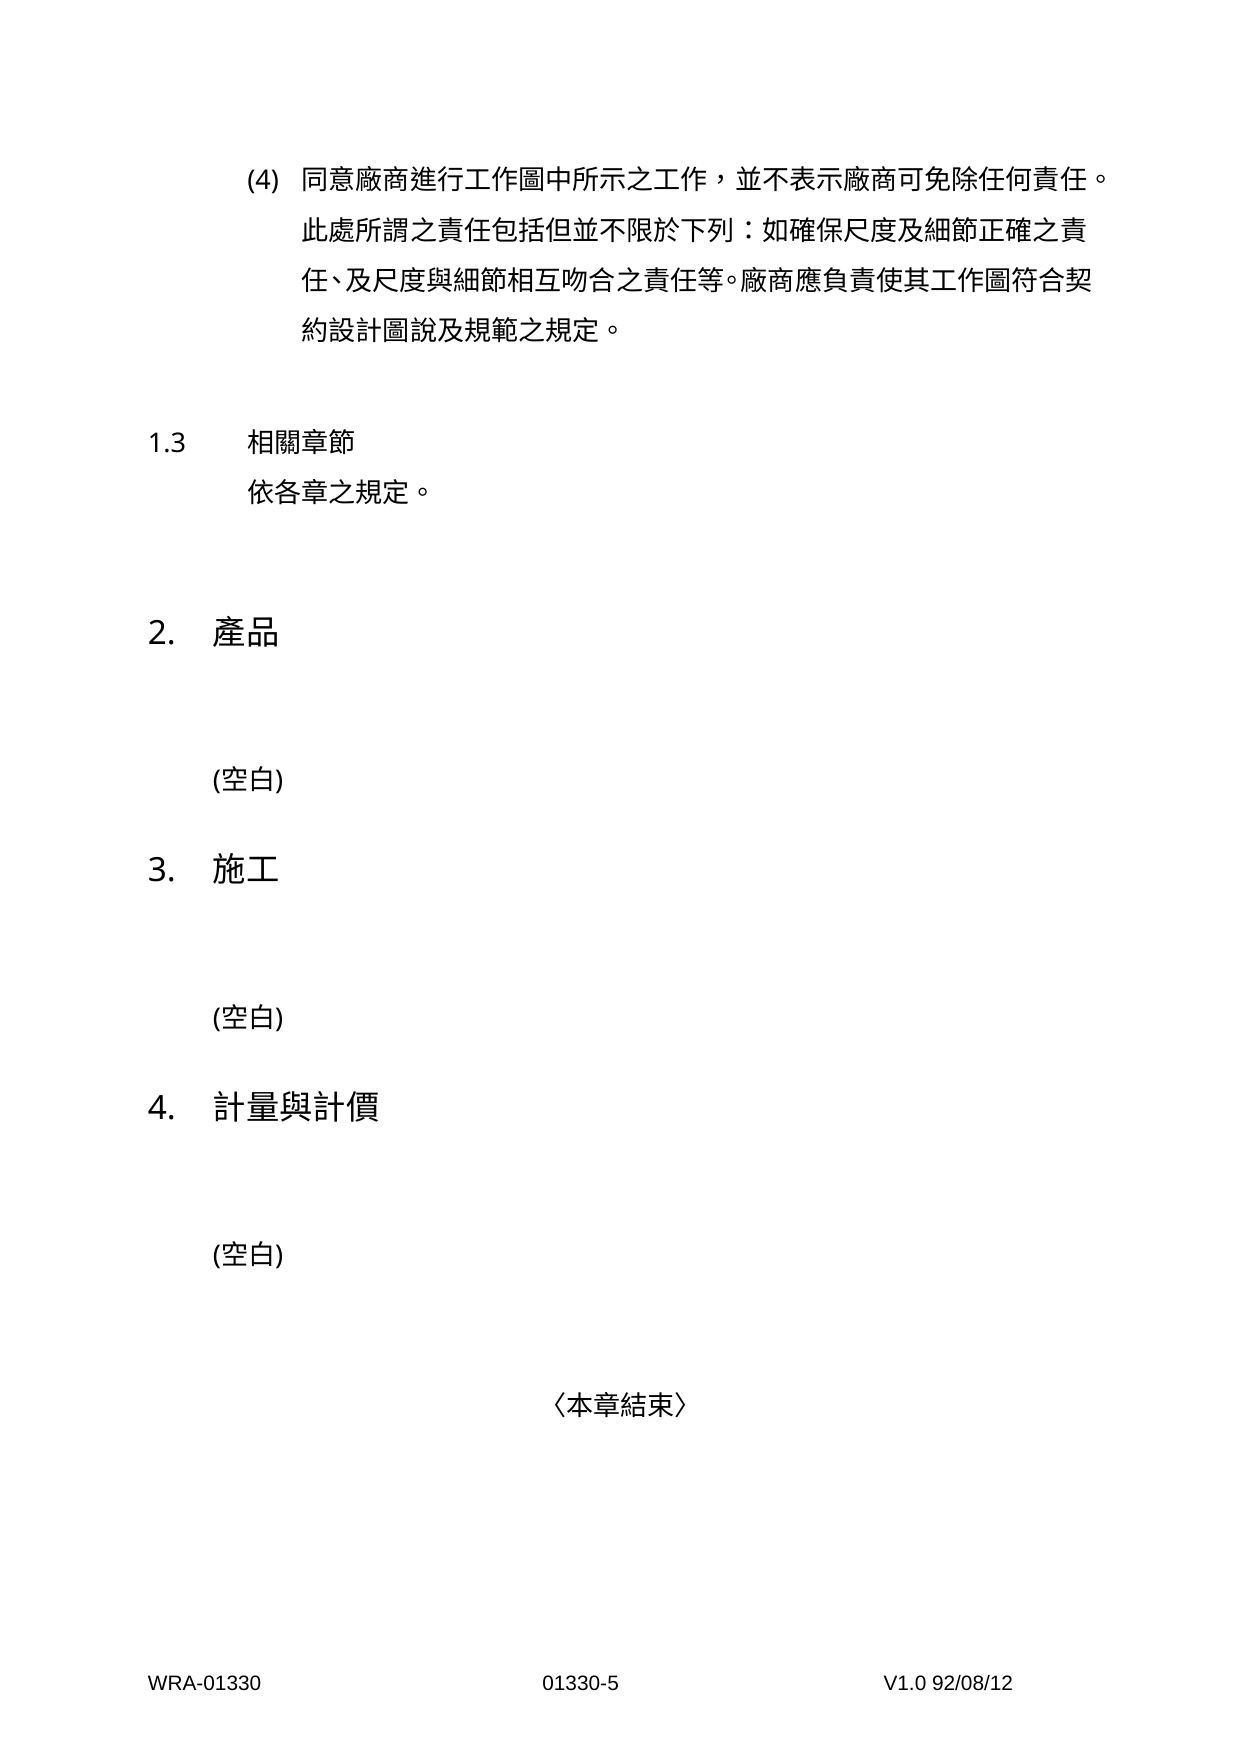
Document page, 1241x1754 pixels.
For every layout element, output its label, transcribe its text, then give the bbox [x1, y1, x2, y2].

subtitle 3. 施工 [148, 816, 1092, 891]
text (空白) [213, 985, 1092, 1035]
text (空白) [213, 748, 1092, 798]
subtitle 1.3 相關章節 [148, 410, 1092, 460]
subtitle 〈本章結束〉 [148, 1373, 1092, 1423]
subtitle 2. 產品 [148, 579, 1092, 654]
subtitle (4) 同意廠商進行工作圖中所示之工作，並不表示廠商可免除任何責任。此處所謂之責任包括但並不限於下列：如確保尺度及細節正確之責任、及尺度與細節相互吻合之責任等。廠商應負責使其工作圖符合契約設計圖說及規範之規定。 [247, 148, 1092, 348]
subtitle 4. 計量與計價 [148, 1054, 1092, 1129]
text 依各章之規定。 [247, 460, 1092, 510]
text (空白) [213, 1223, 1092, 1273]
